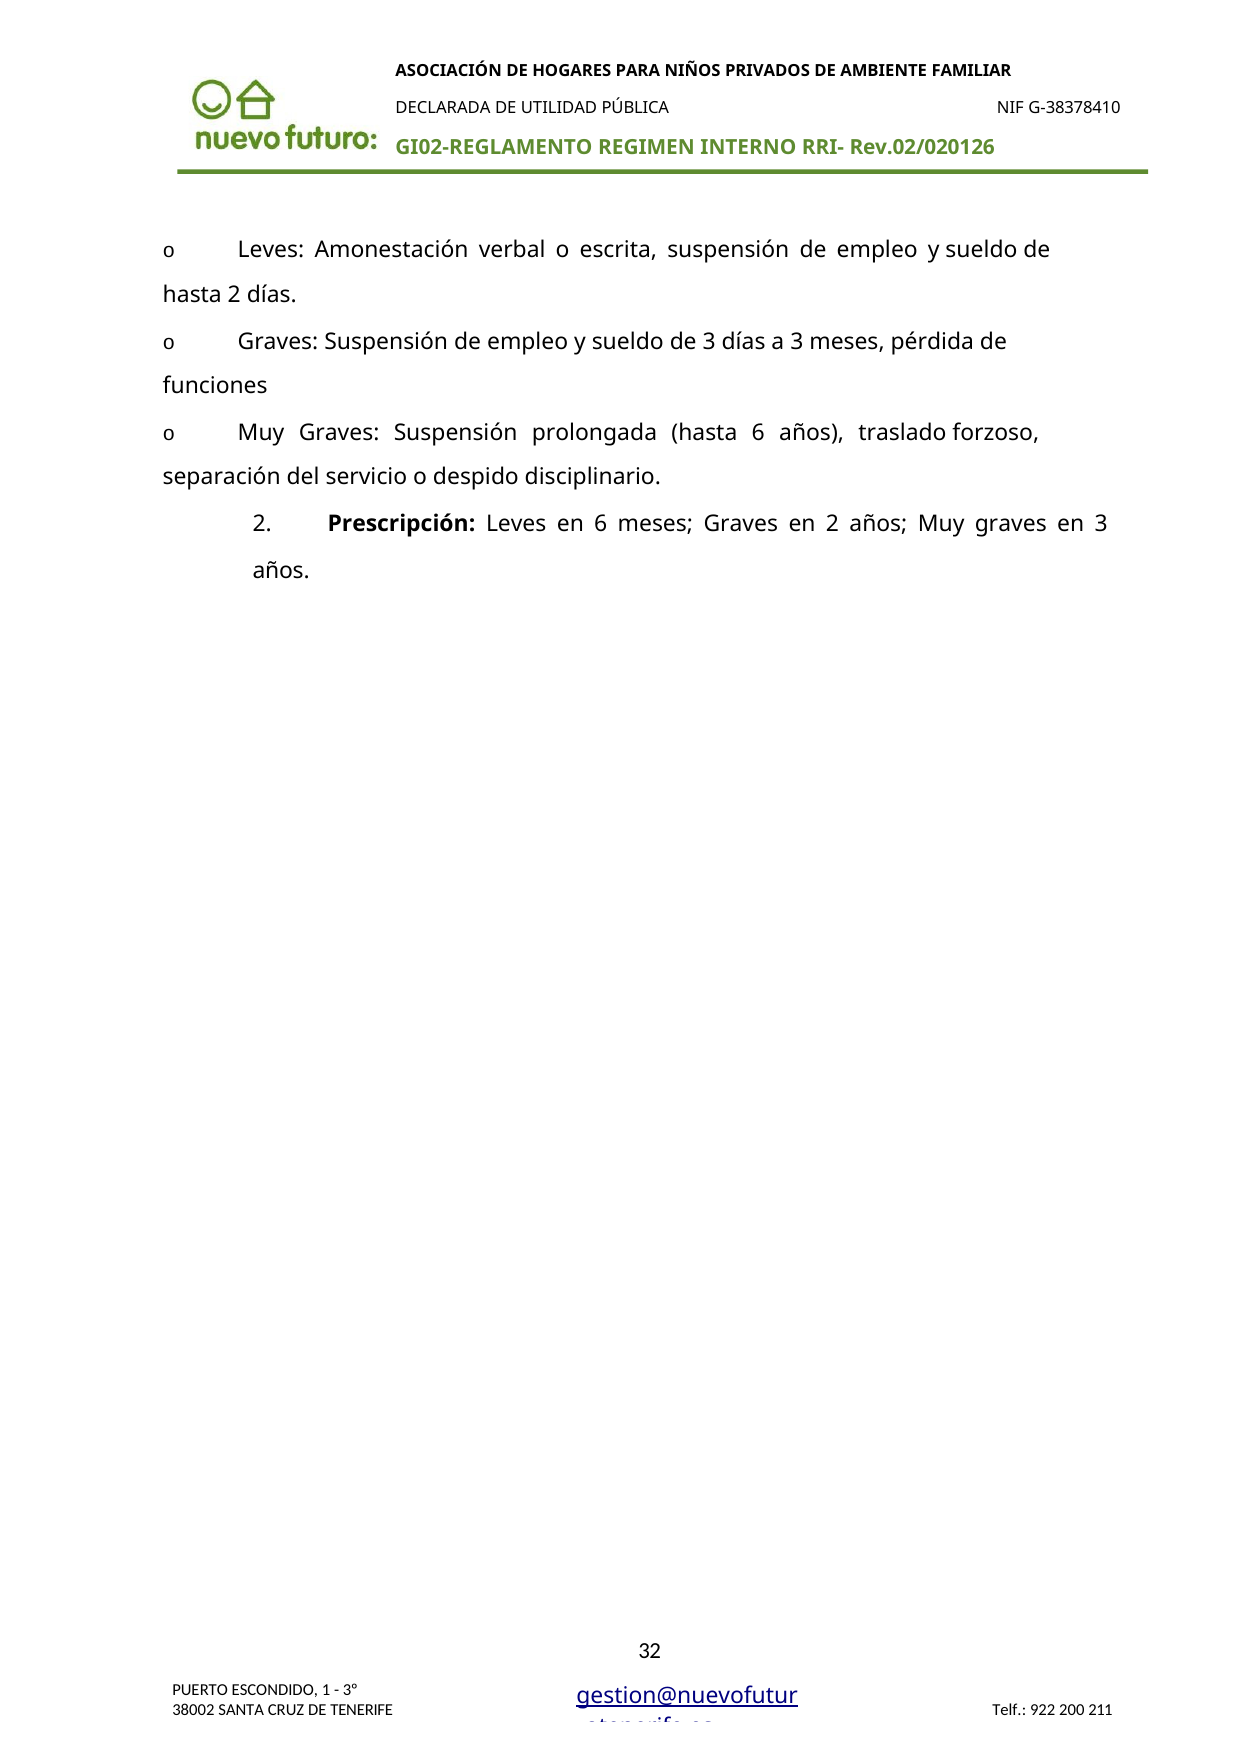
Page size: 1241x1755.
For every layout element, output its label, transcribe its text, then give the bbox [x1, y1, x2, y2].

list Graves: Suspensión de empleo y sueldo de 3 días a 3 meses, pérdida de funciones [162, 325, 1108, 400]
list Muy Graves: Suspensión prolongada (hasta 6 años), traslado forzoso, separación del servicio o despido disciplinario. [162, 416, 1108, 491]
list Prescripción: Leves en 6 meses; Graves en 2 años; Muy graves en 3 años. [252, 507, 1108, 585]
list Leves: Amonestación verbal o escrita, suspensión de empleo y sueldo de hasta 2 días. [162, 233, 1108, 309]
